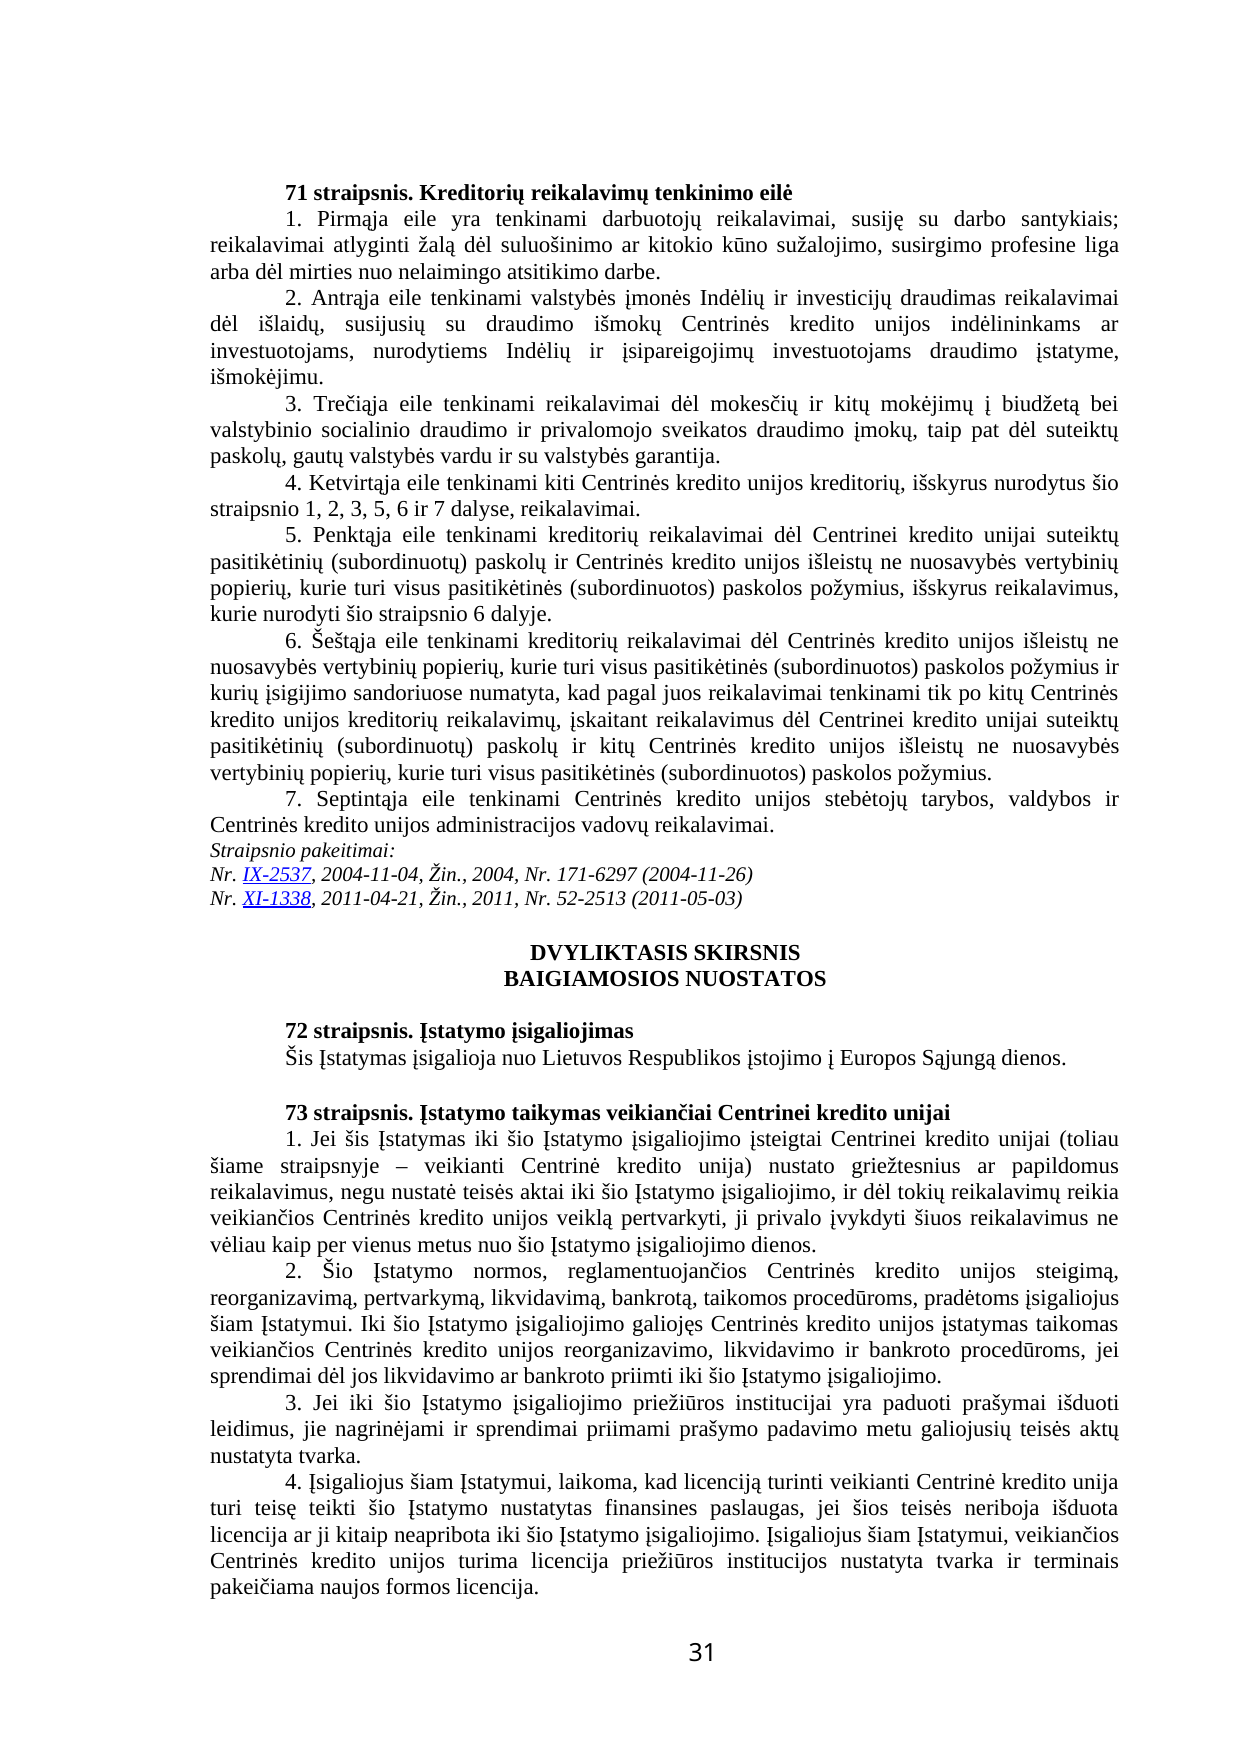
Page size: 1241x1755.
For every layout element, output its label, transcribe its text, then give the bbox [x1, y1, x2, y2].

text 6. Šeštąja eile tenkinami kreditorių reikalavimai dėl Centrinės kredito unijos išleistų ne nuosavybės vertybinių popierių, kurie turi visus pasitikėtinės (subordinuotos) paskolos požymius ir kurių įsigijimo sandoriuose numatyta, kad pagal juos reikalavimai tenkinami tik po kitų Centrinės kredito unijos kreditorių reikalavimų, įskaitant reikalavimus dėl Centrinei kredito unijai suteiktų pasitikėtinių (subordinuotų) paskolų ir kitų Centrinės kredito unijos išleistų ne nuosavybės vertybinių popierių, kurie turi visus pasitikėtinės (subordinuotos) paskolos požymius. [210, 627, 1120, 785]
text 71 straipsnis. Kreditorių reikalavimų tenkinimo eilė [210, 179, 1120, 205]
text 3. Trečiąja eile tenkinami reikalavimai dėl mokesčių ir kitų mokėjimų į biudžetą bei valstybinio socialinio draudimo ir privalomojo sveikatos draudimo įmokų, taip pat dėl suteiktų paskolų, gautų valstybės vardu ir su valstybės garantija. [210, 389, 1120, 469]
text 1. Pirmąja eile yra tenkinami darbuotojų reikalavimai, susiję su darbo santykiais; reikalavimai atlyginti žalą dėl suluošinimo ar kitokio kūno sužalojimo, susirgimo profesine liga arba dėl mirties nuo nelaimingo atsitikimo darbe. [210, 205, 1120, 284]
text Straipsnio pakeitimai: [210, 838, 1120, 862]
text 72 straipsnis. Įstatymo įsigaliojimas [210, 1018, 1120, 1044]
text 1. Jei šis Įstatymas iki šio Įstatymo įsigaliojimo įsteigtai Centrinei kredito unijai (toliau šiame straipsnyje – veikianti Centrinė kredito unija) nustato griežtesnius ar papildomus reikalavimus, negu nustatė teisės aktai iki šio Įstatymo įsigaliojimo, ir dėl tokių reikalavimų reikia veikiančios Centrinės kredito unijos veiklą pertvarkyti, ji privalo įvykdyti šiuos reikalavimus ne vėliau kaip per vienus metus nuo šio Įstatymo įsigaliojimo dienos. [210, 1125, 1120, 1257]
text Šis Įstatymas įsigalioja nuo Lietuvos Respublikos įstojimo į Europos Sąjungą dienos. [210, 1044, 1120, 1070]
text 73 straipsnis. Įstatymo taikymas veikiančiai Centrinei kredito unijai [210, 1099, 1120, 1125]
text 4. Ketvirtąja eile tenkinami kiti Centrinės kredito unijos kreditorių, išskyrus nurodytus šio straipsnio 1, 2, 3, 5, 6 ir 7 dalyse, reikalavimai. [210, 469, 1120, 521]
text 7. Septintąja eile tenkinami Centrinės kredito unijos stebėtojų tarybos, valdybos ir Centrinės kredito unijos administracijos vadovų reikalavimai. [210, 785, 1120, 838]
text BAIGIAMOSIOS NUOSTATOS [210, 965, 1120, 991]
text 4. Įsigaliojus šiam Įstatymui, laikoma, kad licenciją turinti veikianti Centrinė kredito unija turi teisę teikti šio Įstatymo nustatytas finansines paslaugas, jei šios teisės neriboja išduota licencija ar ji kitaip neapribota iki šio Įstatymo įsigaliojimo. Įsigaliojus šiam Įstatymui, veikiančios Centrinės kredito unijos turima licencija priežiūros institucijos nustatyta tvarka ir terminais pakeičiama naujos formos licencija. [210, 1468, 1120, 1600]
text 2. Šio Įstatymo normos, reglamentuojančios Centrinės kredito unijos steigimą, reorganizavimą, pertvarkymą, likvidavimą, bankrotą, taikomos procedūroms, pradėtoms įsigaliojus šiam Įstatymui. Iki šio Įstatymo įsigaliojimo galiojęs Centrinės kredito unijos įstatymas taikomas veikiančios Centrinės kredito unijos reorganizavimo, likvidavimo ir bankroto procedūroms, jei sprendimai dėl jos likvidavimo ar bankroto priimti iki šio Įstatymo įsigaliojimo. [210, 1257, 1120, 1389]
text DVYLIKTASIS SKIRSNIS [210, 938, 1120, 965]
text 3. Jei iki šio Įstatymo įsigaliojimo priežiūros institucijai yra paduoti prašymai išduoti leidimus, jie nagrinėjami ir sprendimai priimami prašymo padavimo metu galiojusių teisės aktų nustatyta tvarka. [210, 1389, 1120, 1468]
text 5. Penktąja eile tenkinami kreditorių reikalavimai dėl Centrinei kredito unijai suteiktų pasitikėtinių (subordinuotų) paskolų ir Centrinės kredito unijos išleistų ne nuosavybės vertybinių popierių, kurie turi visus pasitikėtinės (subordinuotos) paskolos požymius, išskyrus reikalavimus, kurie nurodyti šio straipsnio 6 dalyje. [210, 521, 1120, 627]
text 2. Antrąja eile tenkinami valstybės įmonės Indėlių ir investicijų draudimas reikalavimai dėl išlaidų, susijusių su draudimo išmokų Centrinės kredito unijos indėlininkams ar investuotojams, nurodytiems Indėlių ir įsipareigojimų investuotojams draudimo įstatyme, išmokėjimu. [210, 284, 1120, 389]
text Nr. XI-1338, 2011-04-21, Žin., 2011, Nr. 52-2513 (2011-05-03) [210, 886, 1120, 910]
text Nr. IX-2537, 2004-11-04, Žin., 2004, Nr. 171-6297 (2004-11-26) [210, 862, 1120, 886]
